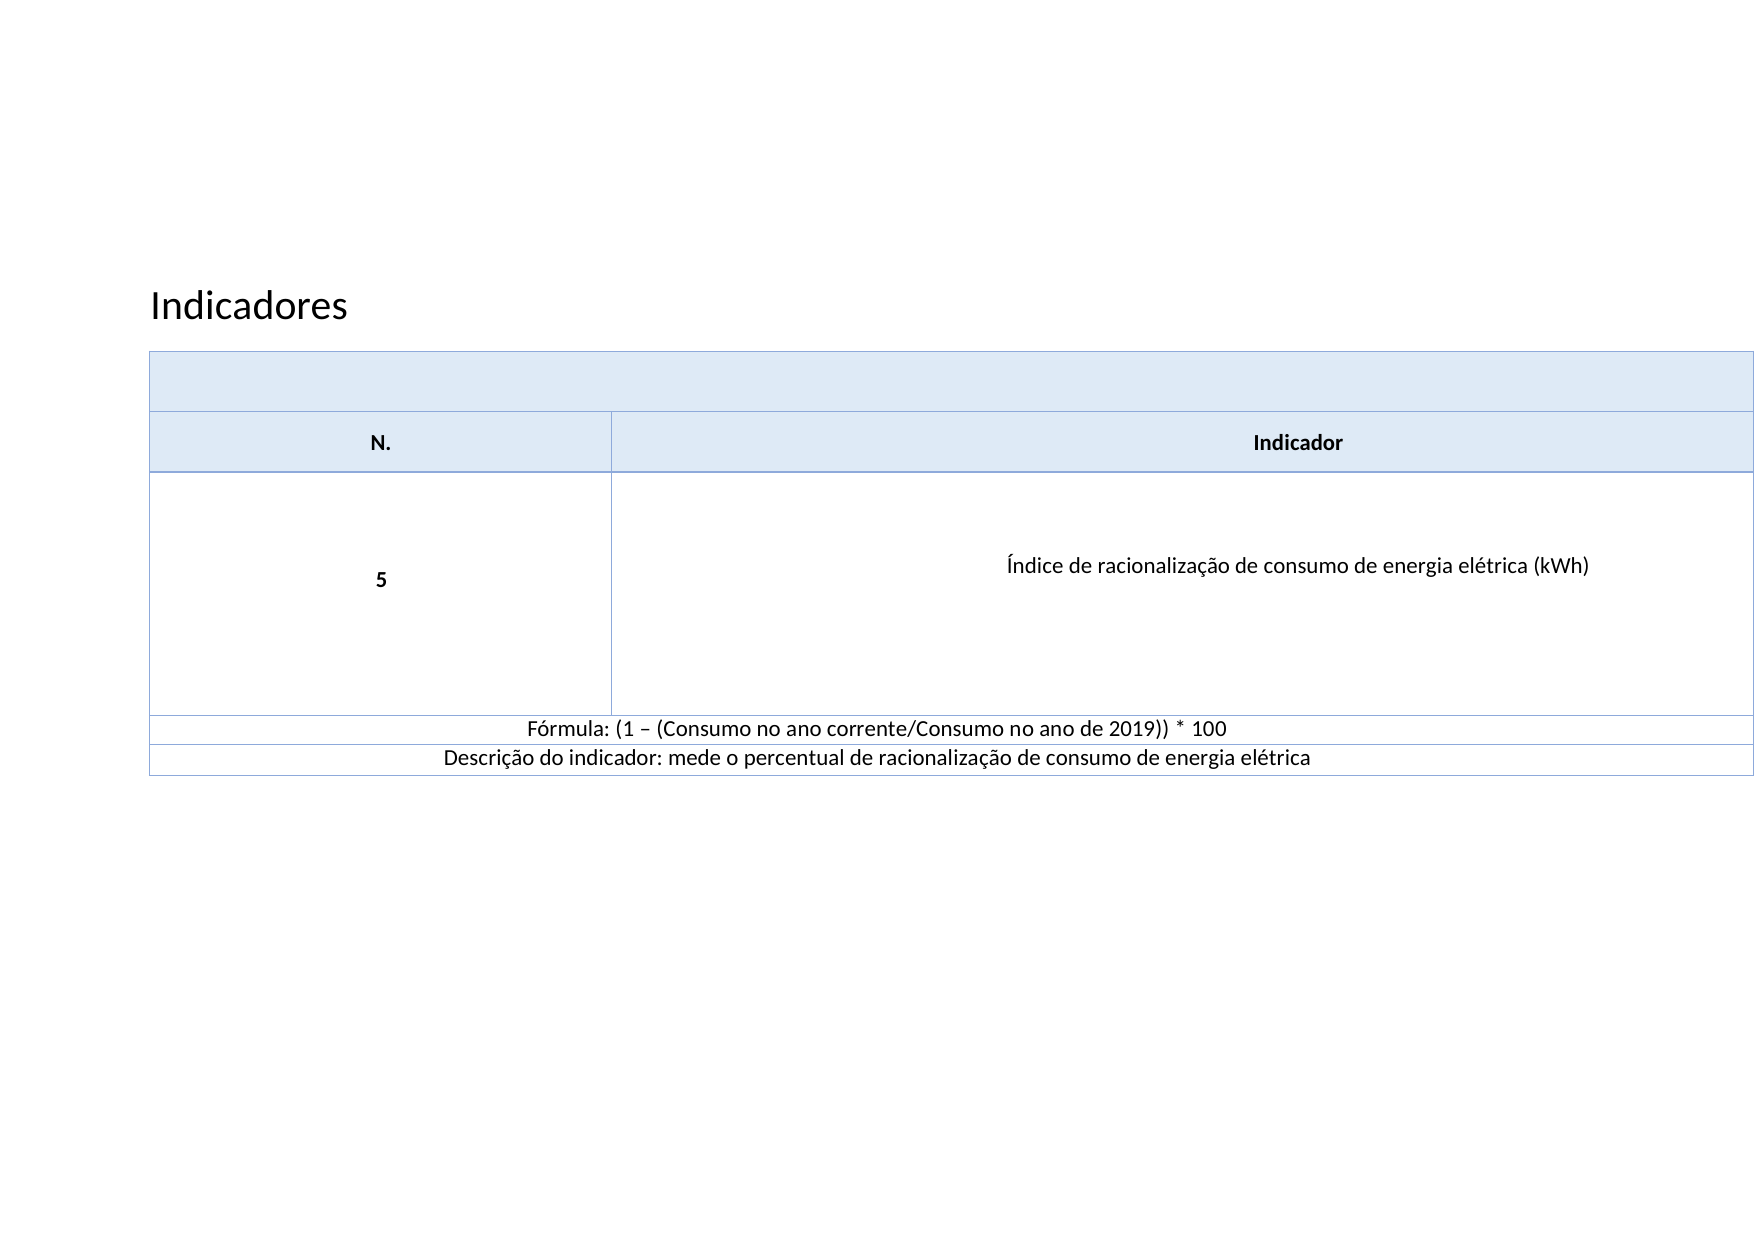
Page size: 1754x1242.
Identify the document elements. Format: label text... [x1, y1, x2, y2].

table_cell N. [150, 412, 611, 471]
table_cell 5 [150, 473, 611, 715]
table_header Energia Elétrica [150, 352, 1753, 411]
table_cell Fórmula: (1 – (Consumo no ano corrente/Consumo no ano de 2019)) * 100 [150, 716, 1753, 743]
table_cell Índice de racionalização de consumo de energia elétrica (kWh) [612, 473, 1753, 715]
text Indicadores [150, 281, 1618, 330]
table_cell Indicador [612, 412, 1753, 471]
table_cell Descrição do indicador: mede o percentual de racionalização de consumo de energia elétrica [150, 745, 1753, 775]
